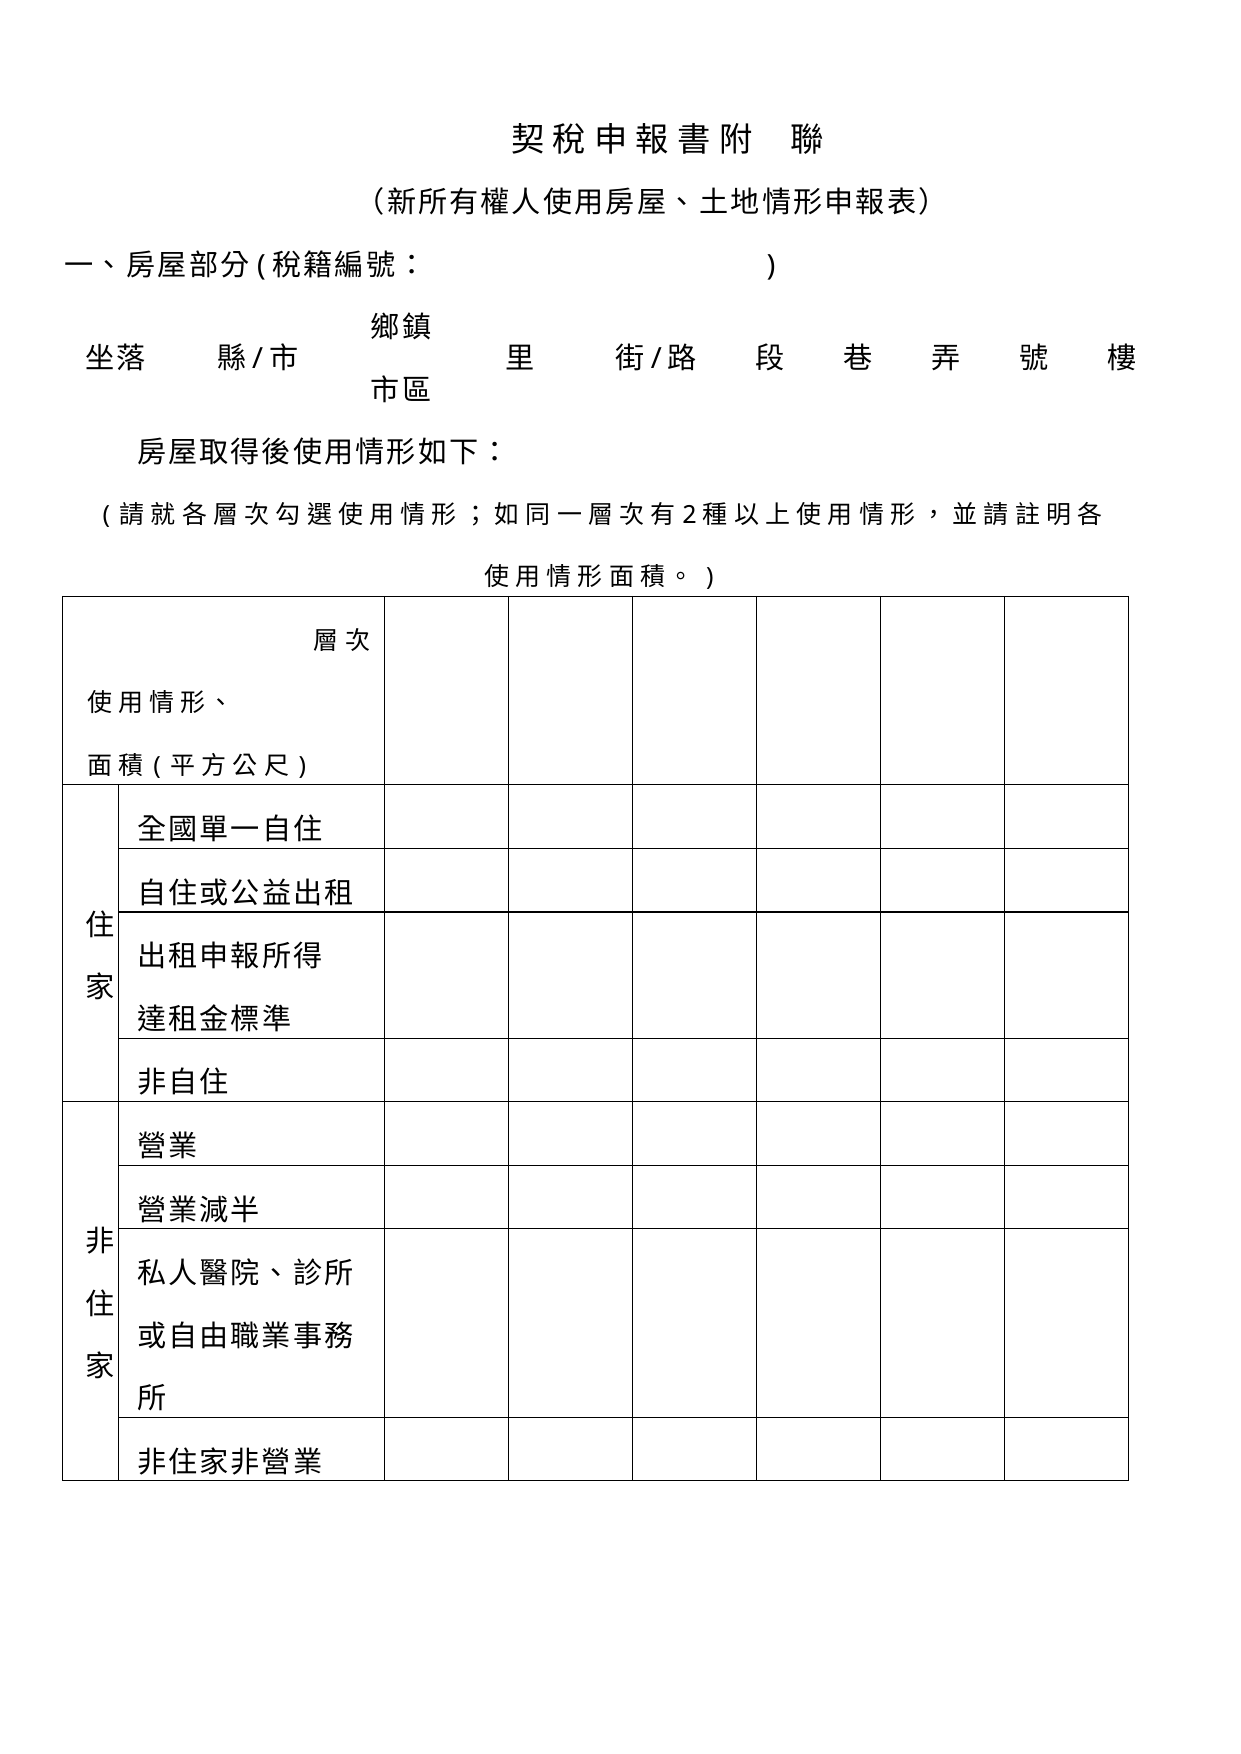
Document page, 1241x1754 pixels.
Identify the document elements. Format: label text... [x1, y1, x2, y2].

table_cell [757, 1166, 880, 1228]
table_cell [881, 1166, 1004, 1228]
table_cell [1005, 785, 1128, 848]
table_cell [757, 785, 880, 848]
text 一、房屋部分(稅籍編號： ) [63, 221, 1177, 283]
table_cell [633, 1418, 756, 1480]
table_cell [385, 913, 508, 1037]
table_cell [509, 785, 632, 848]
table_cell [757, 1039, 880, 1101]
table_cell 住家 [63, 785, 118, 1101]
table_cell [385, 1102, 508, 1164]
table_header 巷 [797, 283, 885, 408]
table_header 街/路 [547, 283, 709, 408]
table_cell [509, 1039, 632, 1101]
table_header 鄉鎮 市區 [310, 283, 443, 408]
text （新所有權人使用房屋、土地情形申報表） [122, 158, 1177, 221]
table_cell 全國單一自住 [119, 785, 384, 848]
text 契稅申報書附聯 [151, 96, 1177, 158]
table_cell [385, 785, 508, 848]
table_cell [881, 1229, 1004, 1417]
table_cell [633, 597, 756, 784]
table_cell [385, 1229, 508, 1417]
table_cell [633, 849, 756, 911]
table_cell [509, 1229, 632, 1417]
table_cell [385, 597, 508, 784]
table_cell 營業減半 [119, 1166, 384, 1228]
table_cell [881, 785, 1004, 848]
table_cell 非住家非營業 [119, 1418, 384, 1480]
table_cell [1005, 1039, 1128, 1101]
text 房屋取得後使用情形如下： [63, 408, 1177, 471]
table_cell 營業 [119, 1102, 384, 1164]
table_cell [757, 1229, 880, 1417]
table_cell [385, 1166, 508, 1228]
table_cell [881, 1102, 1004, 1164]
table_cell [881, 849, 1004, 911]
table_cell [881, 913, 1004, 1037]
table_header 弄 [885, 283, 973, 408]
table_cell [633, 1166, 756, 1228]
table_cell [1005, 849, 1128, 911]
table_header 段 [709, 283, 797, 408]
table_header 里 [443, 283, 547, 408]
table_header 縣/市 [178, 283, 310, 408]
table_cell [757, 1102, 880, 1164]
table_cell [1005, 1166, 1128, 1228]
table_cell [509, 849, 632, 911]
table_cell [757, 1418, 880, 1480]
table_header 坐落 [63, 283, 177, 408]
table_cell [385, 849, 508, 911]
table_cell [757, 913, 880, 1037]
table_cell [509, 1418, 632, 1480]
table_cell [757, 597, 880, 784]
table_cell [633, 1229, 756, 1417]
table_cell [633, 785, 756, 848]
table_cell [881, 1418, 1004, 1480]
table_cell [1005, 1229, 1128, 1417]
table_cell [385, 1039, 508, 1101]
table_cell 非自住 [119, 1039, 384, 1101]
table_cell [509, 1166, 632, 1228]
table_header (請就各層次勾選使用情形；如同一層次有2種以上使用情形，並請註明各使用情形面積。) [63, 471, 1128, 596]
table_cell [881, 1039, 1004, 1101]
table_cell [633, 913, 756, 1037]
table_cell [509, 913, 632, 1037]
table_cell 自住或公益出租 [119, 849, 384, 911]
table_cell [509, 1102, 632, 1164]
table_cell [881, 597, 1004, 784]
table_cell [385, 1418, 508, 1480]
table_cell [633, 1102, 756, 1164]
table_cell 層次 使用情形、 面積(平方公尺) [63, 597, 384, 784]
table_header 號 [973, 283, 1061, 408]
table_cell 非住家 [63, 1102, 118, 1480]
table_cell [757, 849, 880, 911]
table_cell [1005, 1418, 1128, 1480]
table_cell [1005, 597, 1128, 784]
table_cell 私人醫院、診所或自由職業事務所 [119, 1229, 384, 1417]
table_header 樓 [1061, 283, 1149, 408]
table_cell [509, 597, 632, 784]
table_cell [633, 1039, 756, 1101]
table_cell [1005, 913, 1128, 1037]
table_cell 出租申報所得 達租金標準 [119, 913, 384, 1037]
table_cell [1005, 1102, 1128, 1164]
